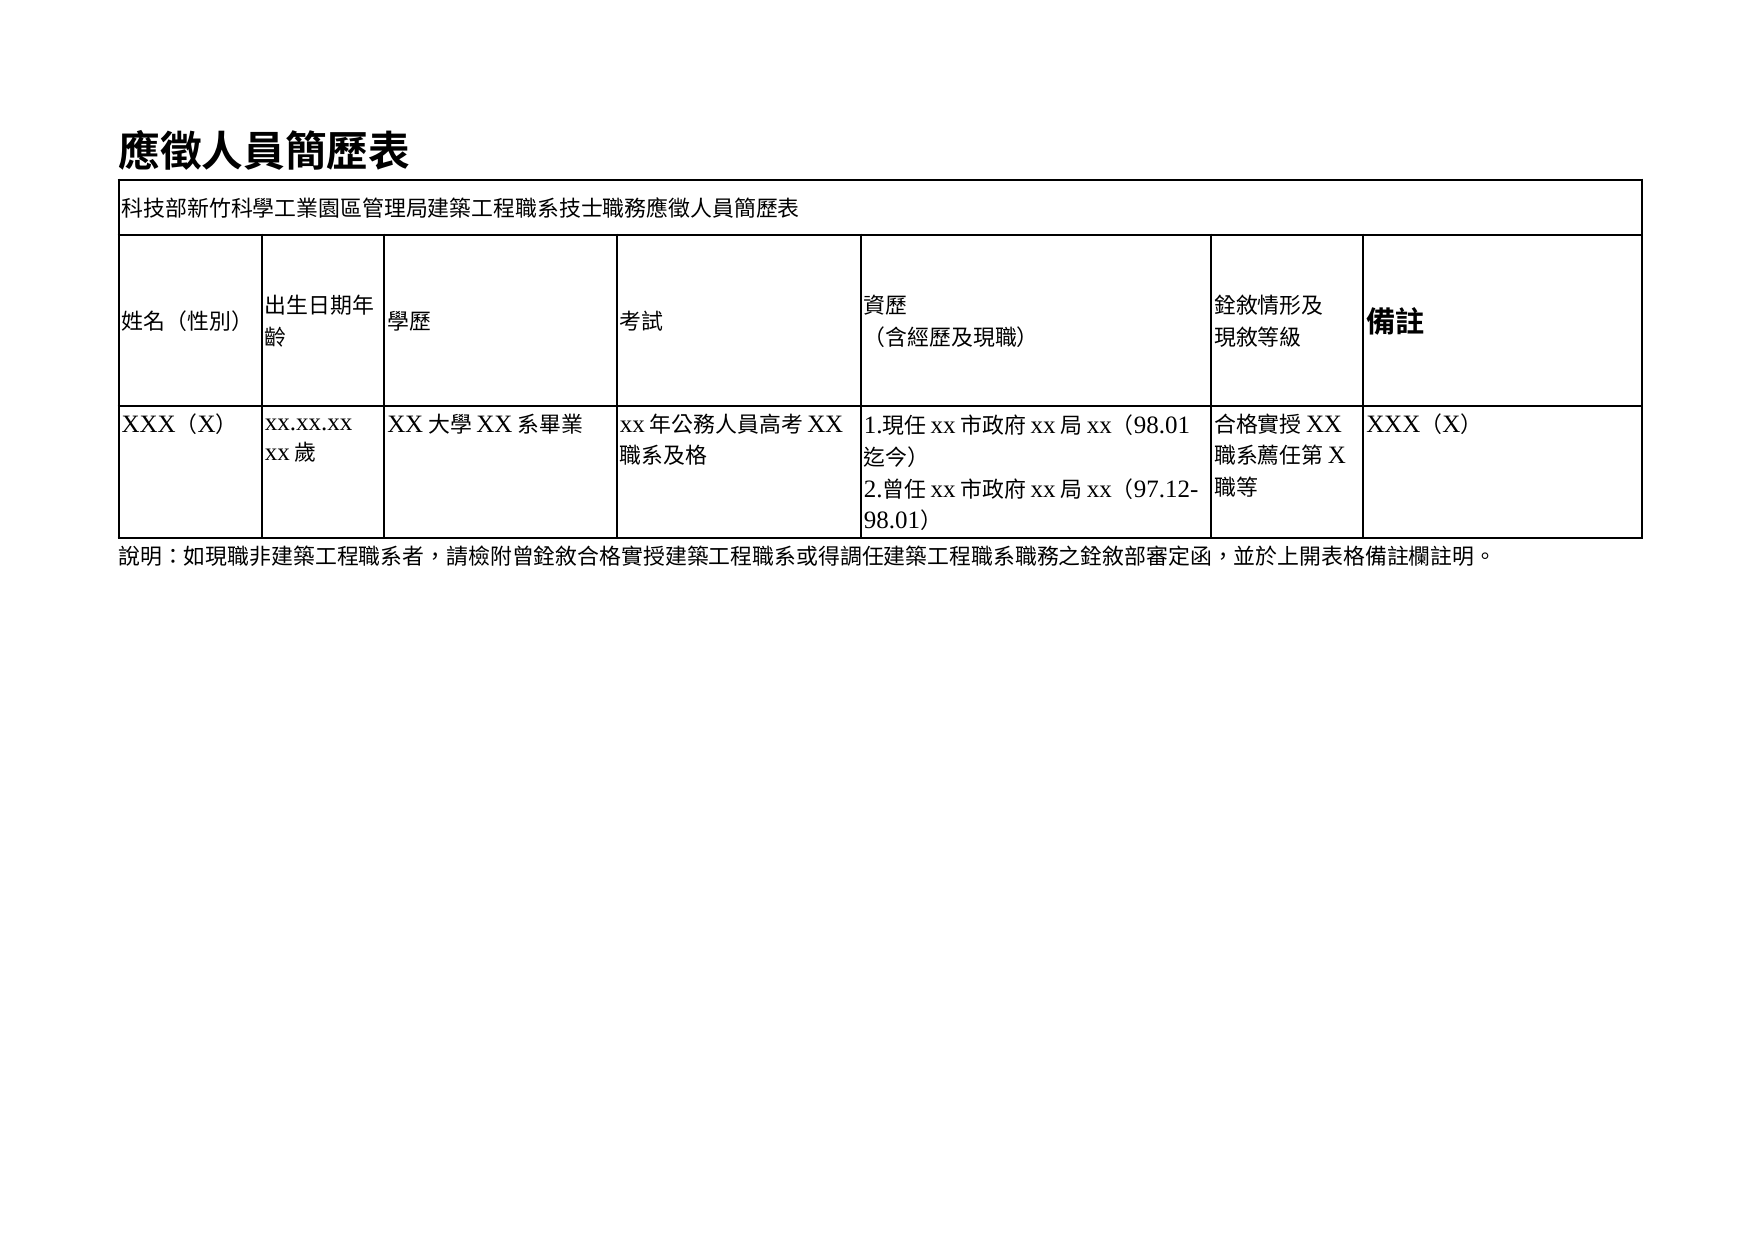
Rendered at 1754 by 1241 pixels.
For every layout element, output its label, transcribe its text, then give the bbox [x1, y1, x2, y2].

table_cell xx年公務人員高考XX職系及格 [618, 407, 860, 537]
table_cell 出生日期年齡 [263, 236, 383, 404]
table_cell 1.現任xx市政府xx局xx（98.01迄今） 2.曾任xx市政府xx局xx（97.12-98.01） [862, 407, 1210, 537]
table_cell 考試 [618, 236, 860, 404]
text 應徵人員簡歷表 [118, 118, 1636, 178]
text 說明：如現職非建築工程職系者，請檢附曾銓敘合格實授建築工程職系或得調任建築工程職系職務之銓敘部審定函，並於上開表格備註欄註明。 [118, 539, 1636, 571]
table_cell 姓名（性別） [120, 236, 261, 404]
table_cell 銓敘情形及 現敘等級 [1212, 236, 1362, 404]
table_cell 備註 [1364, 236, 1641, 404]
table_cell XXX（X） [120, 407, 261, 537]
table_cell 合格實授XX職系薦任第X職等 [1212, 407, 1362, 537]
table_cell XX大學XX系畢業 [385, 407, 616, 537]
table_cell XXX（X） [1364, 407, 1641, 537]
table_cell xx.xx.xx xx歲 [263, 407, 383, 537]
table_header 科技部新竹科學工業園區管理局建築工程職系技士職務應徵人員簡歷表 [120, 181, 1641, 233]
table_cell 學歷 [385, 236, 616, 404]
table_cell 資歷 （含經歷及現職） [862, 236, 1210, 404]
